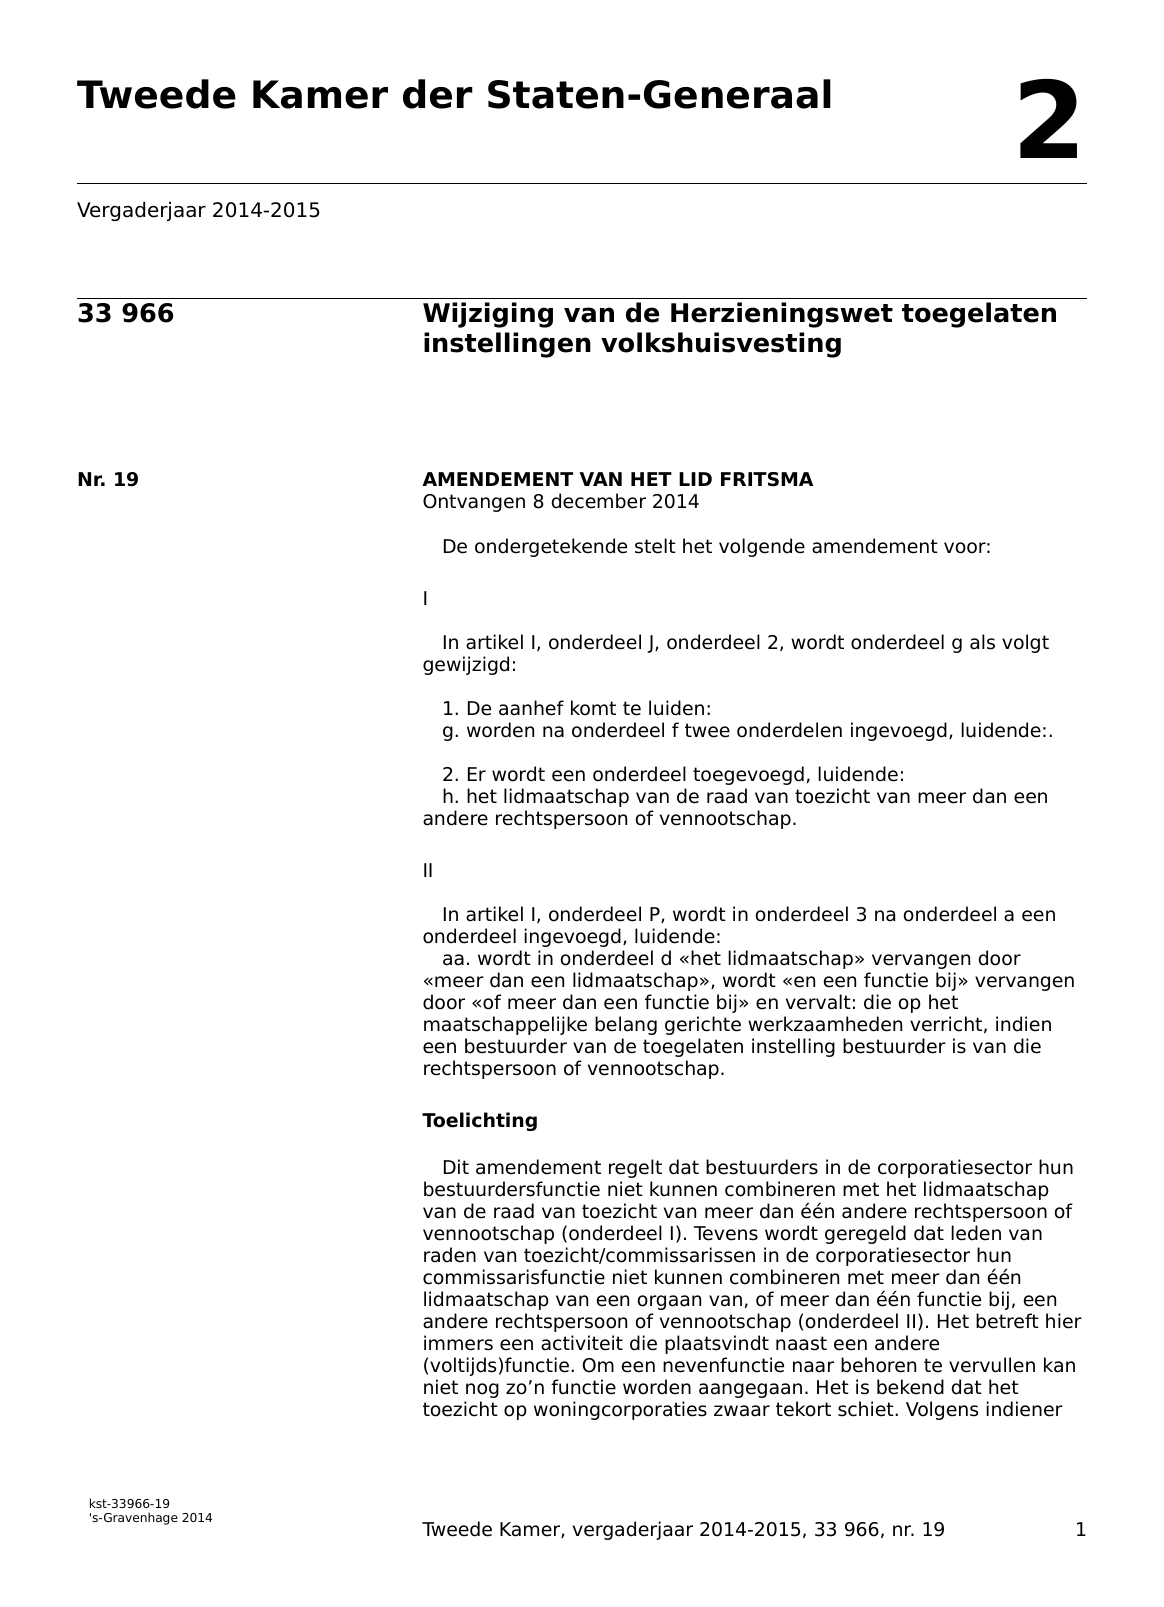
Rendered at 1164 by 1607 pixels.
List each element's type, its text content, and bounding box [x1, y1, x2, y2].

text 2. Er wordt een onderdeel toegevoegd, luidende: [422, 764, 1087, 786]
table_cell Vergaderjaar 2014-2015 [77, 184, 1087, 298]
subtitle I [422, 587, 1087, 609]
subtitle Toelichting [422, 1110, 1087, 1132]
text In artikel I, onderdeel P, wordt in onderdeel 3 na onderdeel a een onderdeel ingevoegd, luidende: [422, 904, 1087, 948]
text aa. wordt in onderdeel d «het lidmaatschap» vervangen door «meer dan een lidmaatschap», wordt «en een functie bij» vervangen door «of meer dan een functie bij» en vervalt: die op het maatschappelijke belang gerichte werkzaamheden verricht, indien een bestuurder van de toegelaten instelling bestuurder is van die rechtspersoon of vennootschap. [422, 948, 1087, 1080]
subtitle Nr. 19 AMENDEMENT VAN HET LID FRITSMA [77, 469, 1087, 491]
text 1. De aanhef komt te luiden: [422, 698, 1087, 720]
subtitle II [422, 860, 1087, 882]
text 's-Gravenhage 2014 [88, 1511, 323, 1525]
text In artikel I, onderdeel J, onderdeel 2, wordt onderdeel g als volgt gewijzigd: [422, 632, 1087, 676]
text De ondergetekende stelt het volgende amendement voor: [422, 536, 1087, 557]
text kst-33966-19 [88, 1497, 323, 1511]
text g. worden na onderdeel f twee onderdelen ingevoegd, luidende:. [422, 720, 1087, 742]
text h. het lidmaatschap van de raad van toezicht van meer dan een andere rechtspersoon of vennootschap. [422, 786, 1087, 830]
text Dit amendement regelt dat bestuurders in de corporatiesector hun bestuurdersfunctie niet kunnen combineren met het lidmaatschap van de raad van toezicht van meer dan één andere rechtspersoon of vennootschap (onderdeel I). Tevens wordt geregeld dat leden van raden van toezicht/commissarissen in de corporatiesector hun commissarisfunctie niet kunnen combineren met meer dan één lidmaatschap van een orgaan van, of meer dan één functie bij, een andere rechtspersoon of vennootschap (onderdeel II). Het betreft hier immers een activiteit die plaatsvindt naast een andere (voltijds)functie. Om een nevenfunctie naar behoren te vervullen kan niet nog zo’n functie worden aangegaan. Het is bekend dat het toezicht op woningcorporaties zwaar tekort schiet. Volgens indiener [422, 1157, 1087, 1421]
table_header 2 [886, 59, 1087, 183]
subtitle 33 966 Wijziging van de Herzieningswet toegelaten instellingen volkshuisvesting [77, 299, 1087, 358]
text Ontvangen 8 december 2014 [422, 491, 1087, 513]
table_header Tweede Kamer der Staten-Generaal [77, 59, 886, 183]
